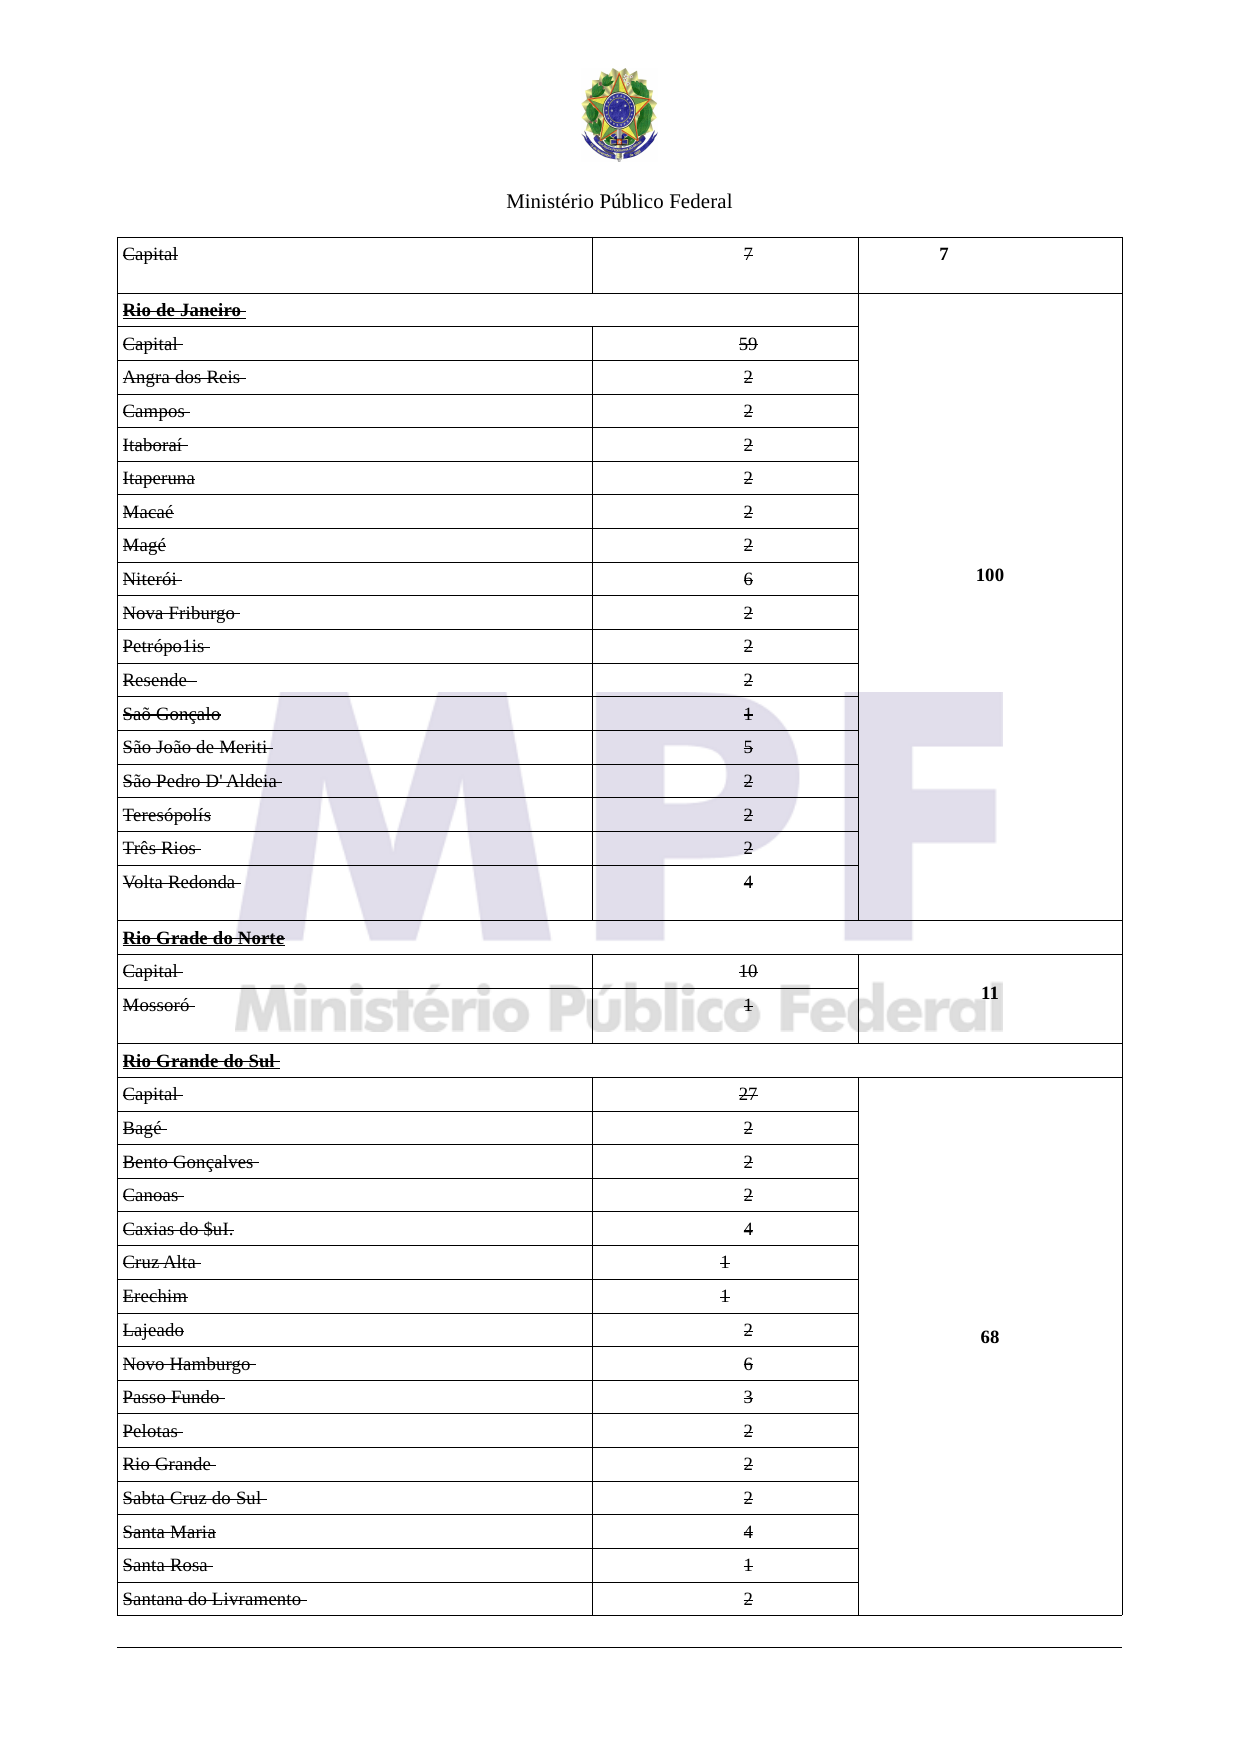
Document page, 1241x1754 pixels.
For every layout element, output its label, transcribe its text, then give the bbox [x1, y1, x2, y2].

table_cell Itaperuna [118, 462, 592, 494]
table_cell 2 [593, 361, 858, 393]
table_cell 27 [593, 1078, 858, 1111]
table_cell Pelotas [118, 1414, 592, 1447]
table_cell São Pedro D' Aldeia [118, 765, 592, 797]
table_cell Resende [118, 664, 592, 696]
table_cell 2 [593, 832, 858, 864]
table_cell 10 [593, 955, 858, 987]
table_cell 2 [593, 1448, 858, 1481]
table_cell Itaboraí [118, 428, 592, 461]
table_cell Niterói [118, 563, 592, 595]
table_cell Cruz Alta [118, 1246, 592, 1279]
table_cell Três Rios [118, 832, 592, 864]
table_cell Capital [118, 327, 592, 360]
table_cell São João de Meriti [118, 731, 592, 763]
table_cell Erechim [118, 1280, 592, 1312]
table_cell 1 [593, 1246, 858, 1279]
table_cell 5 [593, 731, 858, 763]
table_cell 3 [593, 1381, 858, 1413]
table_cell 2 [593, 1583, 858, 1615]
table_cell 2 [593, 529, 858, 562]
table_cell 2 [593, 596, 858, 629]
table_cell Santana do Livramento [118, 1583, 592, 1615]
table_cell 2 [593, 798, 858, 831]
table_cell 2 [593, 1482, 858, 1514]
table_cell 11 [859, 955, 1122, 1043]
table_cell Capital [118, 955, 592, 987]
table_cell 2 [593, 1414, 858, 1447]
table_cell 7 [859, 238, 1122, 292]
table_cell 2 [593, 428, 858, 461]
table_cell 7 [593, 238, 858, 292]
table_cell Bagé [118, 1112, 592, 1144]
table_cell Bento Gonçalves [118, 1145, 592, 1178]
table_cell Magé [118, 529, 592, 562]
table_cell 4 [593, 866, 858, 920]
table_cell Macaé [118, 495, 592, 528]
table_cell 2 [593, 495, 858, 528]
table_cell Volta Redonda [118, 866, 592, 920]
table_cell Sabta Cruz do Sul [118, 1482, 592, 1514]
table_cell Santa Maria [118, 1515, 592, 1548]
table_cell 2 [593, 1145, 858, 1178]
table_cell Novo Hamburgo [118, 1347, 592, 1380]
table_cell Rio Grade do Norte [118, 921, 1122, 954]
table_cell Caxias do $uI. [118, 1212, 592, 1245]
table_cell 2 [593, 395, 858, 427]
table_cell Lajeado [118, 1314, 592, 1346]
table_cell 2 [593, 630, 858, 663]
table_cell Rio Grande [118, 1448, 592, 1481]
table_cell 2 [593, 664, 858, 696]
table_cell Santa Rosa [118, 1549, 592, 1582]
table_cell Petrópo1is [118, 630, 592, 663]
table_cell 4 [593, 1515, 858, 1548]
table_cell 2 [593, 1314, 858, 1346]
table_cell 1 [593, 697, 858, 730]
table_cell 2 [593, 1179, 858, 1211]
table_cell Capital [118, 1078, 592, 1111]
table_cell Angra dos Reis [118, 361, 592, 393]
table_cell 1 [593, 1549, 858, 1582]
table_cell 6 [593, 563, 858, 595]
table_cell 1 [593, 1280, 858, 1312]
table_cell Canoas [118, 1179, 592, 1211]
table_cell 68 [859, 1078, 1122, 1615]
table_cell 2 [593, 1112, 858, 1144]
table_cell Mossoró [118, 989, 592, 1043]
table_cell Capital [118, 238, 592, 292]
table_cell 59 [593, 327, 858, 360]
table_cell 4 [593, 1212, 858, 1245]
table_cell Saõ Gonçalo [118, 697, 592, 730]
table_cell 6 [593, 1347, 858, 1380]
table_cell 100 [859, 294, 1122, 920]
table_cell 2 [593, 765, 858, 797]
table_cell 2 [593, 462, 858, 494]
table_cell Passo Fundo [118, 1381, 592, 1413]
table_cell Teresópolís [118, 798, 592, 831]
table_cell 1 [593, 989, 858, 1043]
table_cell Rio de Janeiro [118, 294, 858, 326]
table_cell Campos [118, 395, 592, 427]
table_cell Rio Grande do Sul [118, 1044, 1122, 1077]
table_cell Nova Friburgo [118, 596, 592, 629]
